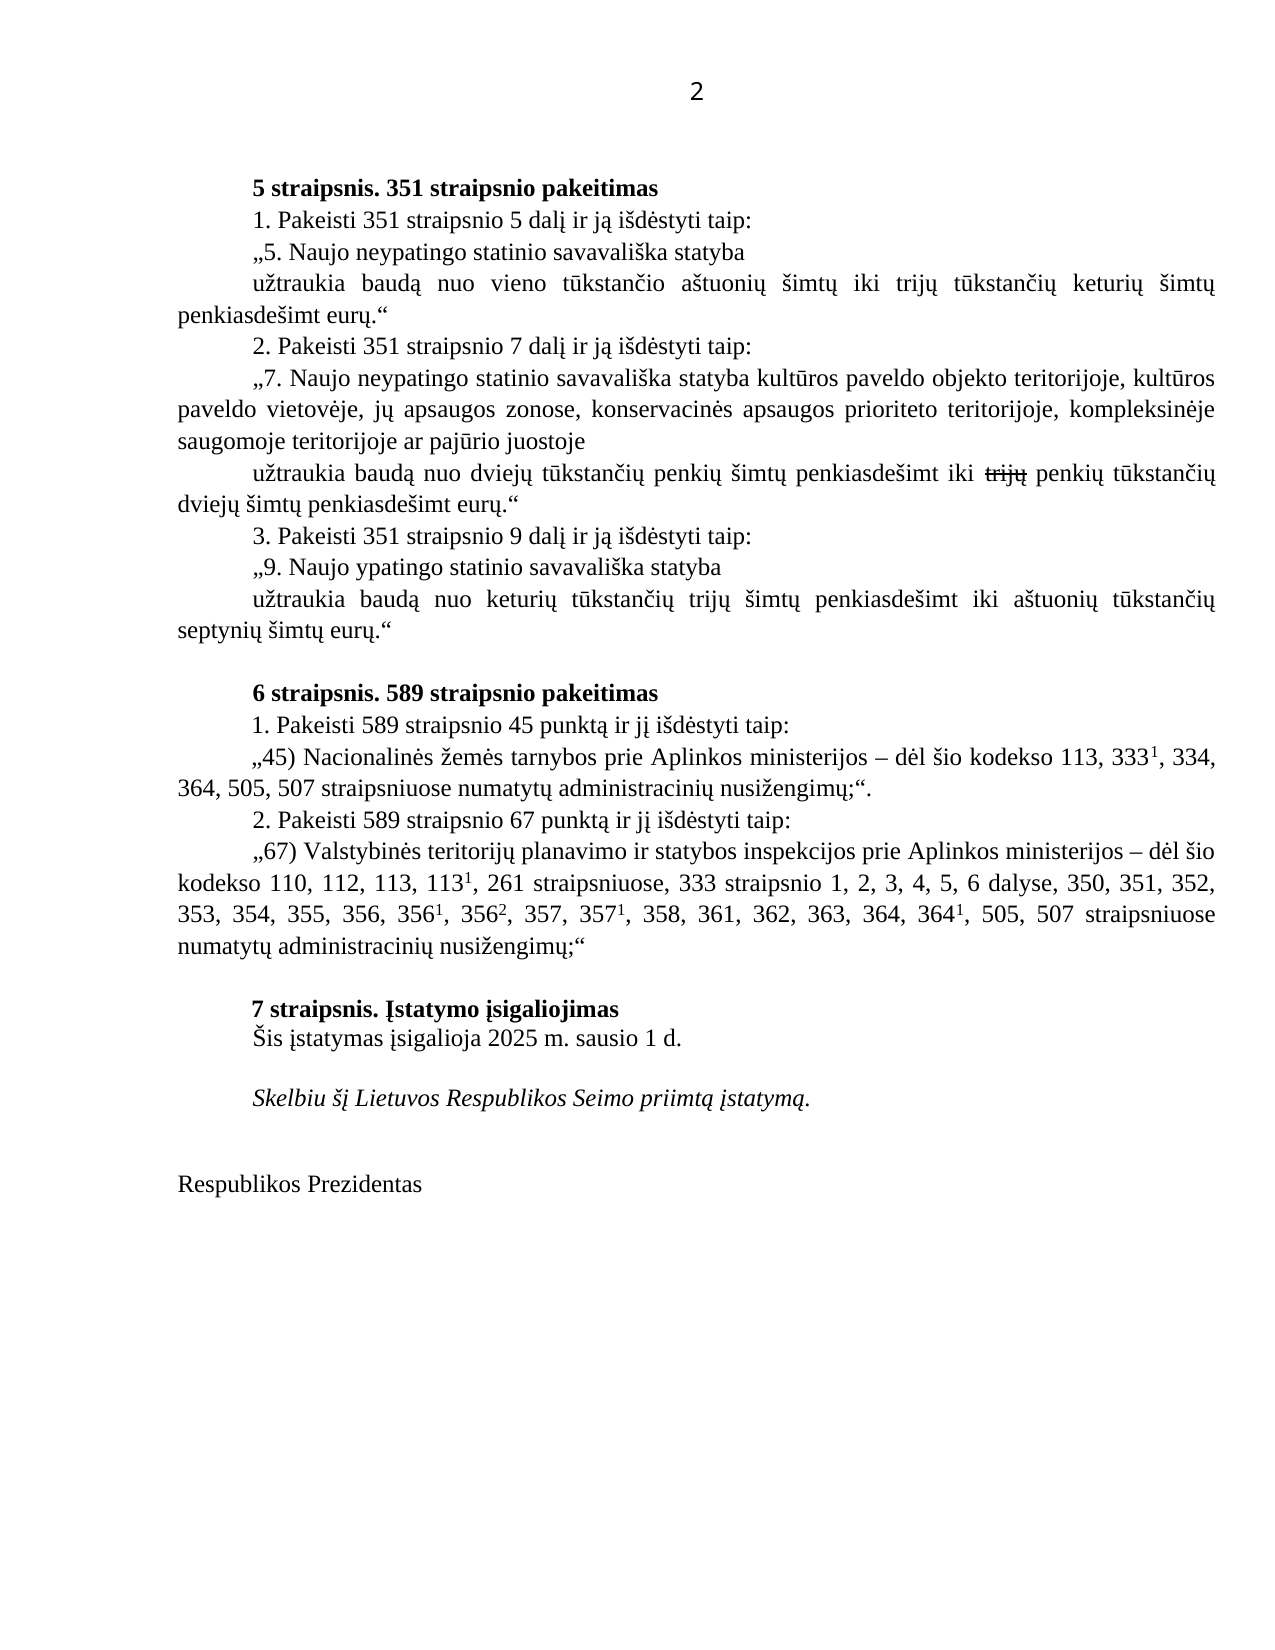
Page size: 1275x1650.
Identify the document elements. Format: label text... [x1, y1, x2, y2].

text užtraukia baudą nuo dviejų tūkstančių penkių šimtų penkiasdešimt iki trijų penkių tūkstančių dviejų šimtų penkiasdešimt eurų.“ [177, 458, 1216, 518]
text 1. Pakeisti 351 straipsnio 5 dalį ir ją išdėstyti taip: [177, 205, 1216, 234]
text užtraukia baudą nuo vieno tūkstančio aštuonių šimtų iki trijų tūkstančių keturių šimtų penkiasdešimt eurų.“ [177, 268, 1216, 328]
text „67) Valstybinės teritorijų planavimo ir statybos inspekcijos prie Aplinkos ministerijos – dėl šio kodekso 110, 112, 113, 1131, 261 straipsniuose, 333 straipsnio 1, 2, 3, 4, 5, 6 dalyse, 350, 351, 352, 353, 354, 355, 356, 3561, 3562, 357, 3571, 358, 361, 362, 363, 364, 3641, 505, 507 straipsniuose numatytų administracinių nusižengimų;“ [177, 836, 1216, 960]
text „7. Naujo neypatingo statinio savavališka statyba kultūros paveldo objekto teritorijoje, kultūros paveldo vietovėje, jų apsaugos zonose, konservacinės apsaugos prioriteto teritorijoje, kompleksinėje saugomoje teritorijoje ar pajūrio juostoje [177, 363, 1216, 455]
text 3. Pakeisti 351 straipsnio 9 dalį ir ją išdėstyti taip: [177, 521, 1216, 549]
subtitle Skelbiu šį Lietuvos Respublikos Seimo priimtą įstatymą. [177, 1083, 1216, 1112]
text „9. Naujo ypatingo statinio savavališka statyba [177, 552, 1216, 581]
text 5 straipsnis. 351 straipsnio pakeitimas [177, 173, 1216, 202]
text užtraukia baudą nuo keturių tūkstančių trijų šimtų penkiasdešimt iki aštuonių tūkstančių septynių šimtų eurų.“ [177, 584, 1216, 644]
text 6 straipsnis. 589 straipsnio pakeitimas [177, 678, 1216, 707]
text 7 straipsnis. Įstatymo įsigaliojimas [177, 994, 1216, 1023]
text „45) Nacionalinės žemės tarnybos prie Aplinkos ministerijos – dėl šio kodekso 113, 3331, 334, 364, 505, 507 straipsniuose numatytų administracinių nusižengimų;“. [177, 742, 1216, 802]
text Šis įstatymas įsigalioja 2025 m. sausio 1 d. [177, 1023, 1216, 1052]
text Respublikos Prezidentas [177, 1169, 1216, 1198]
text 2. Pakeisti 351 straipsnio 7 dalį ir ją išdėstyti taip: [177, 331, 1216, 360]
text 1. Pakeisti 589 straipsnio 45 punktą ir jį išdėstyti taip: [177, 710, 1216, 739]
text „5. Naujo neypatingo statinio savavališka statyba [177, 237, 1216, 265]
text 2. Pakeisti 589 straipsnio 67 punktą ir jį išdėstyti taip: [177, 805, 1216, 833]
